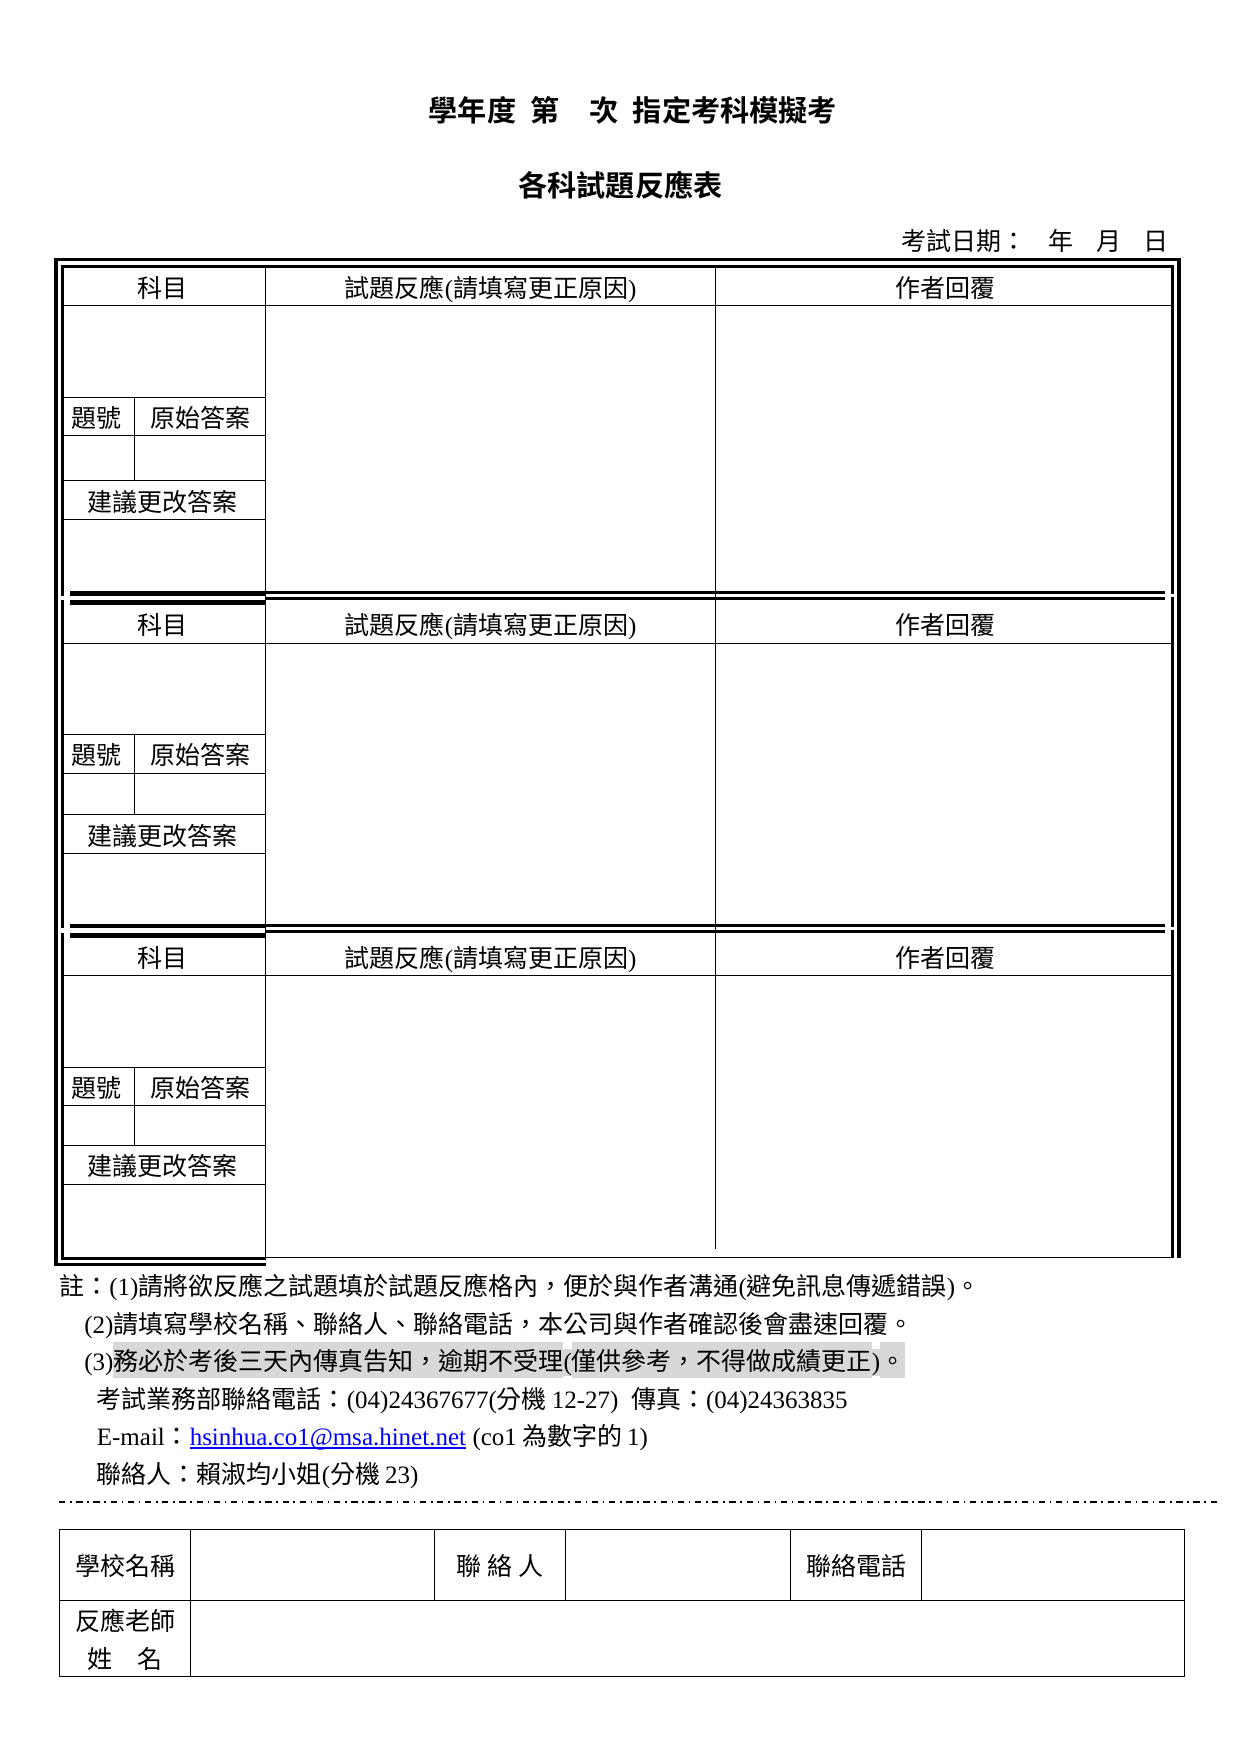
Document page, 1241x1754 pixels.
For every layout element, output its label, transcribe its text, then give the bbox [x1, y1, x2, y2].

table_cell [64, 644, 265, 734]
table_cell 原始答案 [135, 735, 265, 772]
text 聯絡人：賴淑均小姐(分機23) [59, 1454, 1181, 1491]
table_cell [266, 306, 715, 591]
table_cell 題號 [64, 398, 134, 435]
table_cell 原始答案 [135, 398, 265, 435]
table_header [265, 261, 715, 265]
table_header [922, 1530, 1184, 1600]
table_cell 建議更改答案 [64, 481, 265, 519]
table_header 試題反應(請填寫更正原因) [266, 268, 715, 305]
table_cell [64, 976, 265, 1067]
table_cell [715, 976, 1171, 1257]
table_cell [135, 436, 265, 480]
text 考試業務部聯絡電話：(04)24367677(分機12-27) 傳真：(04)24363835 [59, 1379, 1181, 1416]
table_cell [64, 1185, 265, 1257]
text 各科試題反應表 [59, 146, 1181, 221]
table_cell [716, 644, 1171, 924]
table_cell 作者回覆 [716, 924, 1176, 975]
table_cell [266, 976, 715, 1257]
table_cell [64, 306, 265, 397]
table_cell 建議更改答案 [64, 815, 265, 853]
text 註：(1)請將欲反應之試題填於試題反應格內，便於與作者溝通(避免訊息傳遞錯誤)。 [59, 1266, 1181, 1304]
table_cell [64, 774, 134, 814]
table_cell [135, 1106, 265, 1145]
table_cell 試題反應(請填寫更正原因) [266, 933, 715, 975]
table_cell [64, 520, 265, 591]
text (3)務必於考後三天內傳真告知，逾期不受理(僅供參考，不得做成績更正)。 [59, 1341, 1181, 1379]
table_cell [716, 306, 1171, 591]
table_cell [191, 1601, 1184, 1676]
table_cell [64, 854, 265, 924]
table_cell 題號 [64, 1068, 134, 1105]
table_cell 科目 [59, 591, 265, 642]
table_header [191, 1530, 434, 1600]
table_cell 作者回覆 [716, 591, 1176, 642]
table_header 聯絡電話 [791, 1530, 921, 1600]
text E-mail：hsinhua.co1@msa.hinet.net (co1為數字的1) [59, 1416, 1181, 1454]
table_cell 建議更改答案 [64, 1146, 265, 1184]
table_cell [266, 644, 715, 924]
table_header 作者回覆 [715, 261, 1176, 305]
text (2)請填寫學校名稱、聯絡人、聯絡電話，本公司與作者確認後會盡速回覆。 [59, 1304, 1181, 1341]
text 考試日期： 年 月 日 [59, 221, 1169, 258]
table_header 聯絡人 [435, 1530, 565, 1600]
table_cell [64, 1106, 134, 1145]
text 學年度 第 次 指定考科模擬考 [59, 71, 1181, 146]
table_header 學校名稱 [60, 1530, 190, 1600]
table_cell 試題反應(請填寫更正原因) [266, 600, 715, 642]
table_cell 反應老師 姓 名 [60, 1601, 190, 1676]
table_cell 原始答案 [135, 1068, 265, 1105]
table_cell 科目 [59, 924, 265, 975]
table_cell [64, 436, 134, 480]
table_cell 題號 [64, 735, 134, 772]
table_header [566, 1530, 790, 1600]
table_cell [135, 774, 265, 814]
table_header 科目 [59, 261, 265, 305]
